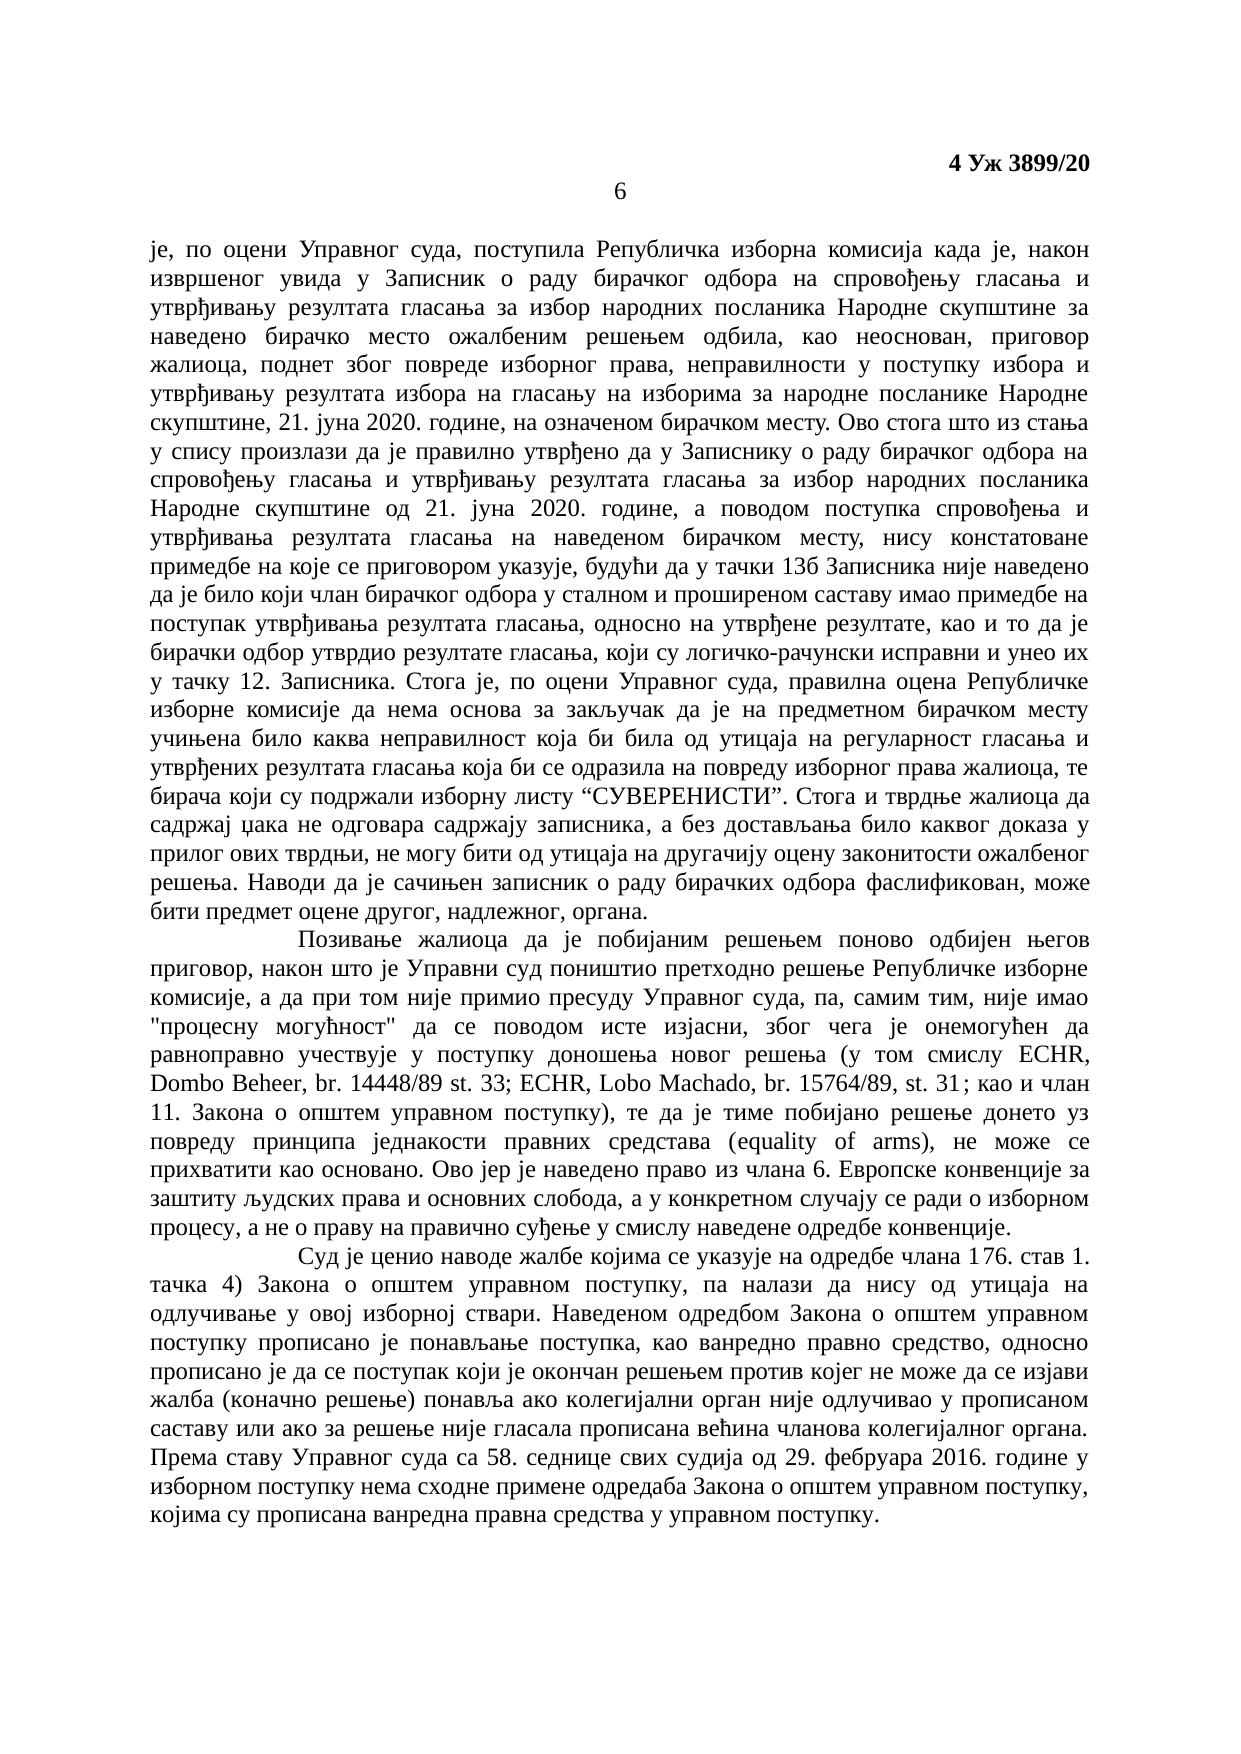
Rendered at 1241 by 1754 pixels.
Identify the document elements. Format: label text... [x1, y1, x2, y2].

text је, по оцени Управног суда, поступила Републичка изборна комисија када је, након извршеног увида у Записник о раду бирачког одбора на спровођењу гласања и утврђивању резултата гласања за избор народних посланика Народне скупштине за наведено бирачко место ожалбеним решењем одбила, као неоснован, приговор жалиоца, поднет због повреде изборног права, неправилности у поступку избора и утврђивању резултата избора на гласању на изборима за народне посланике Народне скупштине, 21. јуна 2020. године, на означеном бирачком месту. Ово стога што из стања у спису произлази да је правилно утврђено да у Записнику о раду бирачког одбора на спровођењу гласања и утврђивању резултата гласања за избор народних посланика Народне скупштине од 21. јуна 2020. године, а поводом поступка спровођења и утврђивања резултата гласања на наведеном бирачком месту, нису констатоване примедбе на које се приговором указује, будући да у тачки 13б Записника није наведено да је било који члан бирачког одбора у сталном и проширеном саставу имао примедбе на поступак утврђивања резултата гласања, односно на утврђене резултате, као и то да је бирачки одбор утврдио резултате гласања, који су логичко-рачунски исправни и унео их у тачку 12. Записника. Стога је, по оцени Управног суда, правилна оцена Републичке изборне комисије да нема основа за закључак да је на предметном бирачком месту учињена било каква неправилност која би била од утицаја на регуларност гласања и утврђених резултата гласања која би се одразила на повреду изборног права жалиоца, те бирача који су подржали изборну листу “СУВЕРЕНИСТИ”. Стога и тврдње жалиоца да садржај џака не одговара садржају записника, а без достављања било каквог доказа у прилог ових тврдњи, не могу бити од утицаја на другачију оцену законитости ожалбеног решења. Наводи да је сачињен записник о раду бирачких одбора фаслификован, може бити предмет оцене другог, надлежног, органа. [150, 234, 1090, 924]
text Суд је ценио наводе жалбе којима се указује на одредбе члана 176. став 1. тачка 4) Закона о општем управном поступку, па налази да нису од утицаја на одлучивање у овој изборној ствари. Наведеном одредбом Закона о општем управном поступку прописано је понављање поступка, као ванредно правно средство, односно прописано је да се поступак који је окончан решењем против којег не може да се изјави жалба (коначно решење) понавља ако колегијални орган није одлучивао у прописаном саставу или ако за решење није гласала прописана већина чланова колегијалног органа. Према ставу Управног суда са 58. седнице свих судија од 29. фебруара 2016. године у изборном поступку нема сходне примене одредаба Закона о општем управном поступку, којима су прописана ванредна правна средства у управном поступку. [150, 1241, 1090, 1528]
text Позивање жалиоца да је побијаним решењем поново одбијен његов приговор, након што је Управни суд поништио претходно решење Републичке изборне комисије, а да при том није примио пресуду Управног суда, па, самим тим, није имао "процесну могућност" да се поводом исте изјасни, због чега је онемогућен да равноправно учествује у поступку доношења новог решења (у том смислу ECHR, Dombo Beheer, br. 14448/89 st. 33; ECHR, Lobo Machado, br. 15764/89, st. 31; као и члан 11. Закона о општем управном поступку), те да је тиме побијано решење донето уз повреду принципа једнакости правних средстава (equality of arms), не може се прихватити као основано. Ово јер је наведено право из члана 6. Европске конвенције за заштиту људских права и основних слобода, а у конкретном случају се ради о изборном процесу, а не о праву на правично суђење у смислу наведене одредбе конвенције. [150, 924, 1090, 1241]
